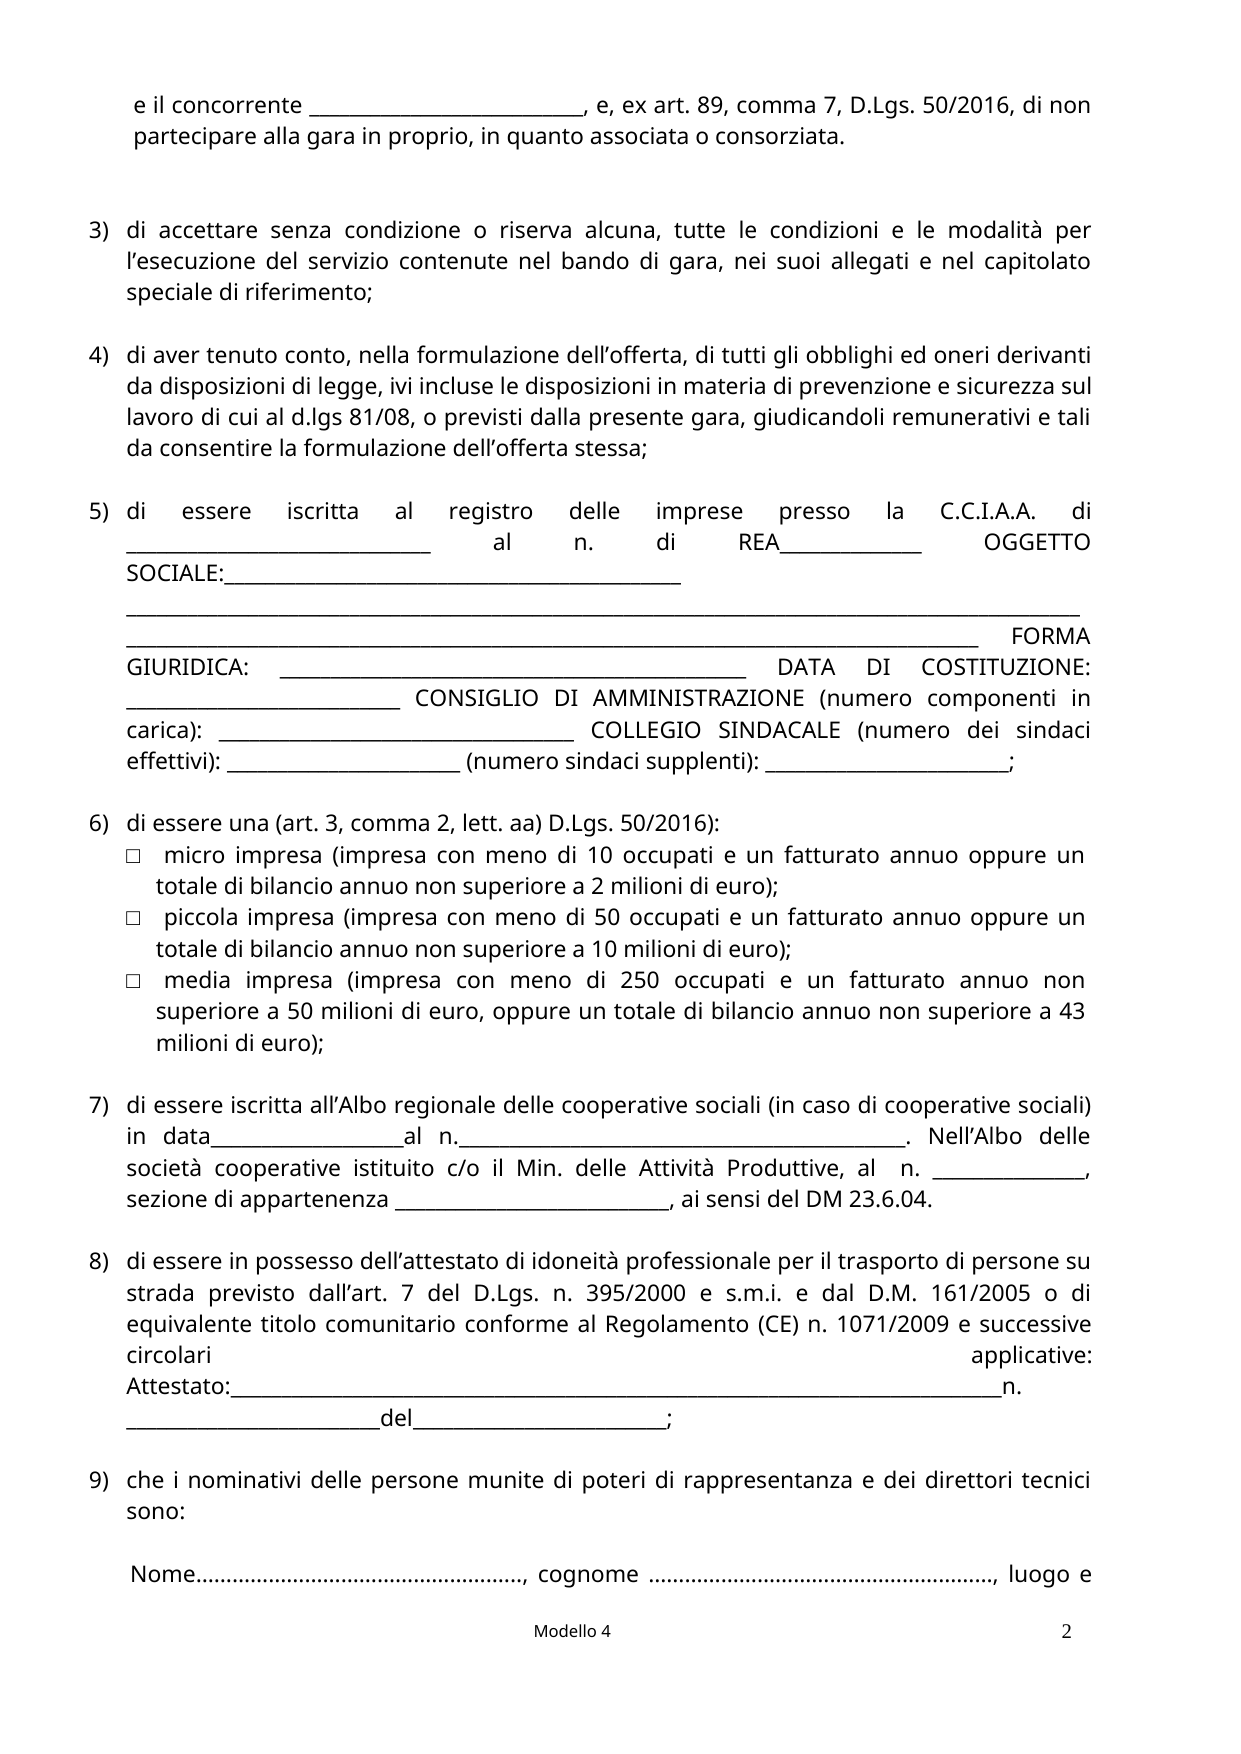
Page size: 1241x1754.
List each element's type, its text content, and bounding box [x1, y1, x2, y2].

list di essere iscritta al registro delle imprese presso la C.C.I.A.A. di ______________________________ al n. di REA______________ OGGETTO SOCIALE:_____________________________________________ __________________________________________________________________________________________________________________________________________________________________________________ FORMA GIURIDICA: ______________________________________________ DATA DI COSTITUZIONE: ___________________________ CONSIGLIO DI AMMINISTRAZIONE (numero componenti in carica): ___________________________________ COLLEGIO SINDACALE (numero dei sindaci effettivi): _______________________ (numero sindaci supplenti): ________________________; [89, 495, 1093, 776]
list di aver tenuto conto, nella formulazione dell’offerta, di tutti gli obblighi ed oneri derivanti da disposizioni di legge, ivi incluse le disposizioni in materia di prevenzione e sicurezza sul lavoro di cui al d.lgs 81/08, o previsti dalla presente gara, giudicandoli remunerativi e tali da consentire la formulazione dell’offerta stessa; [89, 339, 1093, 464]
list di essere una (art. 3, comma 2, lett. aa) D.Lgs. 50/2016): [89, 807, 1093, 839]
list di accettare senza condizione o riserva alcuna, tutte le condizioni e le modalità per l’esecuzione del servizio contenute nel bando di gara, nei suoi allegati e nel capitolato speciale di riferimento; [89, 214, 1093, 307]
list piccola impresa (impresa con meno di 50 occupati e un fatturato annuo oppure un totale di bilancio annuo non superiore a 10 milioni di euro); [118, 901, 1087, 964]
list e il concorrente ___________________________, e, ex art. 89, comma 7, D.Lgs. 50/2016, di non partecipare alla gara in proprio, in quanto associata o consorziata. [89, 89, 1093, 151]
text Nome……………………………………………..., cognome …………………………………………………, luogo e [130, 1558, 1093, 1589]
list micro impresa (impresa con meno di 10 occupati e un fatturato annuo oppure un totale di bilancio annuo non superiore a 2 milioni di euro); [118, 839, 1087, 901]
list media impresa (impresa con meno di 250 occupati e un fatturato annuo non superiore a 50 milioni di euro, oppure un totale di bilancio annuo non superiore a 43 milioni di euro); [118, 964, 1087, 1058]
list che i nominativi delle persone munite di poteri di rappresentanza e dei direttori tecnici sono: [89, 1464, 1093, 1526]
list di essere iscritta all’Albo regionale delle cooperative sociali (in caso di cooperative sociali) in data___________________al n.____________________________________________. Nell’Albo delle società cooperative istituito c/o il Min. delle Attività Produttive, al n. _______________, sezione di appartenenza ___________________________, ai sensi del DM 23.6.04. [89, 1089, 1093, 1214]
list di essere in possesso dell’attestato di idoneità professionale per il trasporto di persone su strada previsto dall’art. 7 del D.Lgs. n. 395/2000 e s.m.i. e dal D.M. 161/2005 o di equivalente titolo comunitario conforme al Regolamento (CE) n. 1071/2009 e successive circolari applicative: Attestato:____________________________________________________________________________n. _________________________del_________________________; [89, 1245, 1093, 1433]
